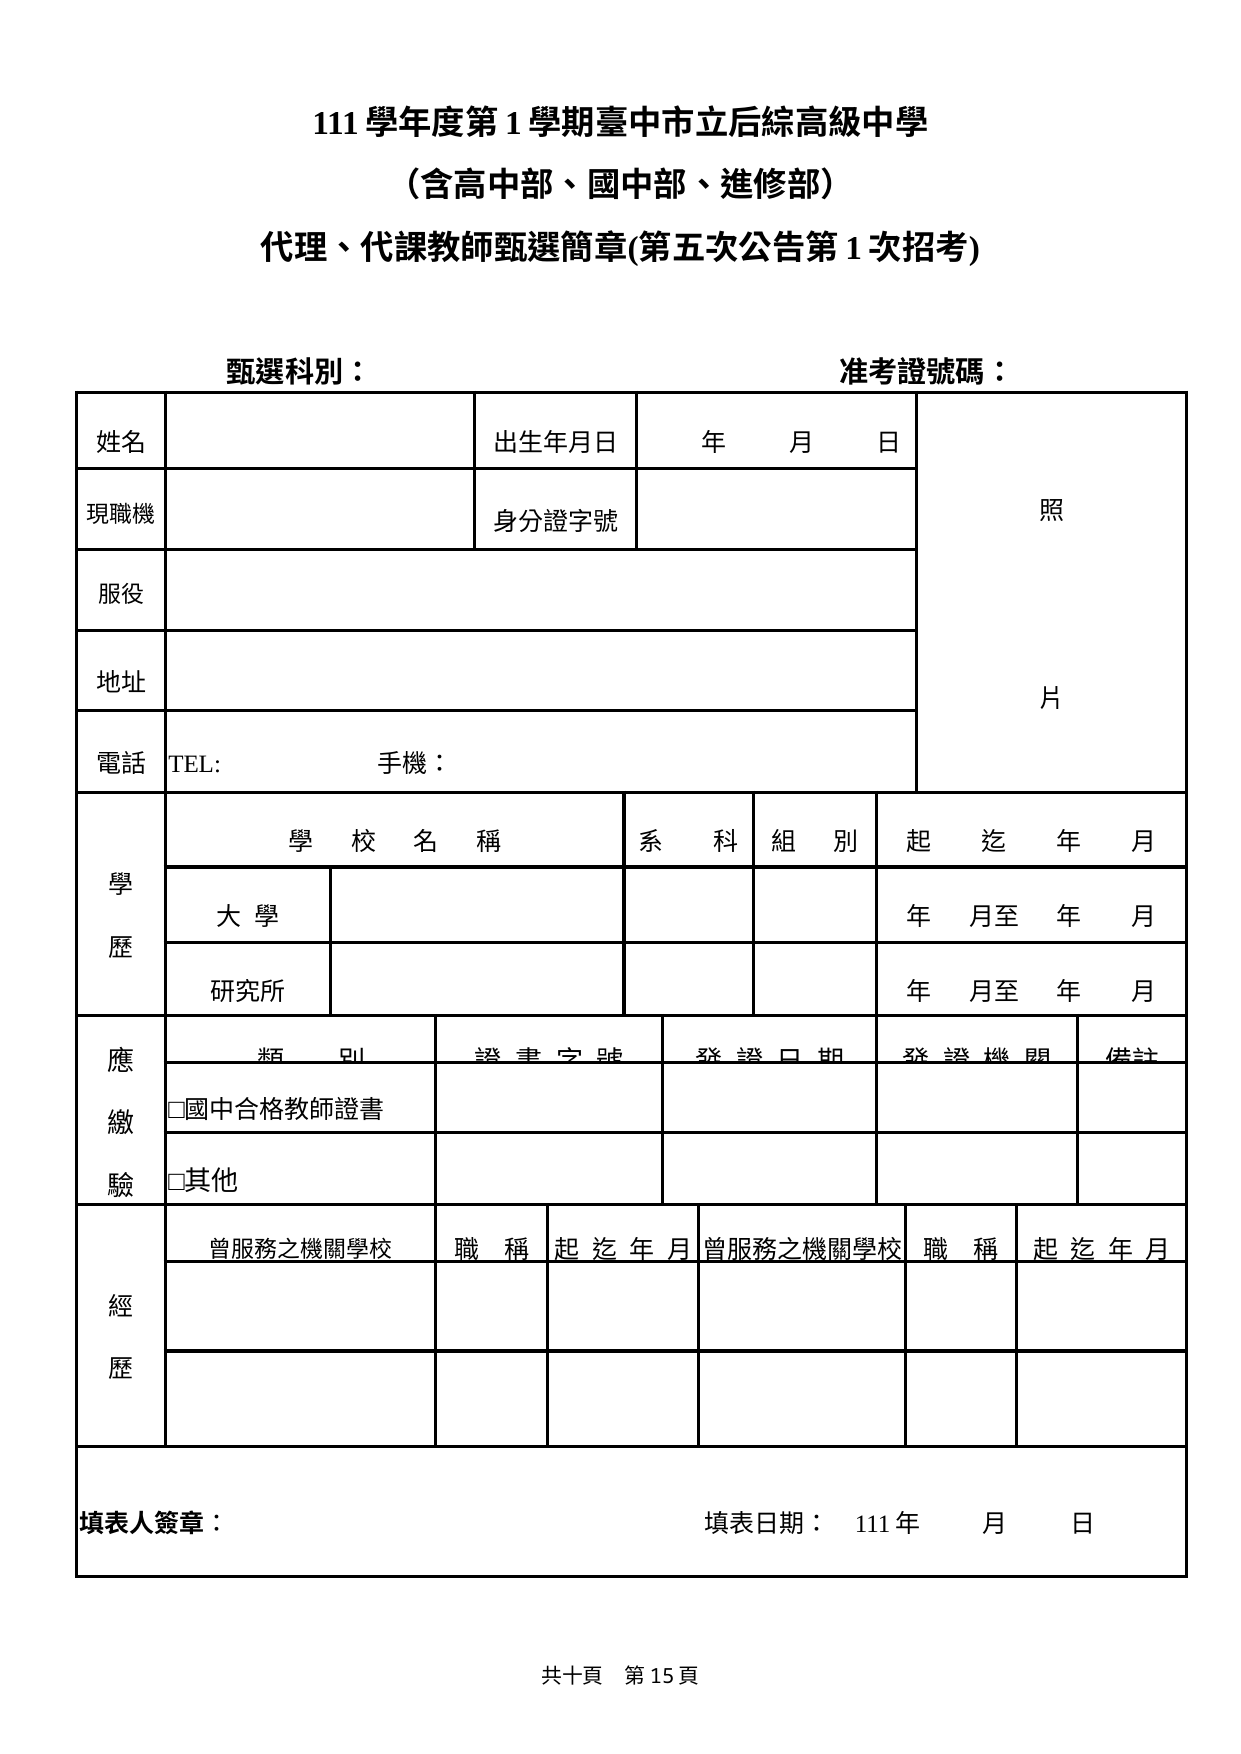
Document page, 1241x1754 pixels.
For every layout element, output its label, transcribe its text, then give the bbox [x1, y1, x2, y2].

table_cell [700, 1263, 904, 1349]
table_cell [167, 1263, 434, 1349]
table_cell 身分證字號 [476, 470, 635, 548]
table_cell [549, 1353, 697, 1445]
table_cell [167, 470, 473, 548]
table_cell 系 科 [626, 794, 752, 865]
table_cell [638, 470, 915, 548]
table_cell 學 校 名 稱 [167, 794, 622, 865]
table_cell [1079, 1064, 1185, 1131]
table_cell 類 別 [167, 1017, 434, 1061]
table_cell [146, 1578, 1073, 1640]
text 甄選科別： 准考證號碼： [118, 328, 1122, 391]
table_cell 曾服務之機關學校 [700, 1206, 904, 1260]
table_header 照 片 [918, 394, 1185, 791]
table_cell 大 學 [167, 869, 329, 941]
table_cell [437, 1134, 624, 1203]
table_cell [624, 1064, 661, 1131]
table_cell [332, 944, 622, 1014]
table_header [167, 394, 473, 467]
table_cell [1079, 1134, 1185, 1203]
table_cell 年 月至 年 月 [878, 944, 1185, 1014]
table_cell 服役 情形 [78, 551, 164, 629]
table_cell [549, 1263, 697, 1349]
table_header 出生年月日 [476, 394, 635, 467]
table_cell [878, 1064, 1076, 1131]
table_cell [626, 869, 752, 941]
table_cell 年 月至 年 月 [878, 869, 1185, 941]
table_cell [755, 944, 875, 1014]
table_cell 研究所 [167, 944, 329, 1014]
table_cell [167, 1353, 434, 1445]
table_cell 經 歷 [78, 1206, 164, 1445]
table_cell [624, 1134, 661, 1203]
table_cell □國中合格教師證書 [167, 1064, 434, 1131]
table_cell 證 書 字 號 [437, 1017, 661, 1061]
table_cell 備註 [1079, 1017, 1185, 1061]
table_cell 發 證 機 關 [878, 1017, 1076, 1061]
table_cell [1073, 1578, 1077, 1640]
table_cell 職 稱 [907, 1206, 1015, 1260]
table_cell [437, 1263, 546, 1349]
table_cell [664, 1064, 875, 1131]
table_cell [907, 1353, 1015, 1445]
table_cell [332, 869, 622, 941]
table_cell [437, 1353, 546, 1445]
table_cell [907, 1263, 1015, 1349]
table_cell [77, 1578, 146, 1640]
table_cell 起 迄 年 月 [549, 1206, 697, 1260]
table_cell [437, 1064, 624, 1131]
table_cell [626, 944, 752, 1014]
table_cell 應 繳 驗 證 件 [78, 1017, 164, 1203]
table_cell 現職機關學校 [78, 470, 164, 548]
table_cell 學 歷 [78, 794, 164, 1014]
table_cell 地址 [78, 632, 164, 708]
table_cell 起 迄 年 月 [1018, 1206, 1185, 1260]
table_cell 發 證 日 期 [664, 1017, 875, 1061]
table_cell [1077, 1578, 1187, 1640]
table_cell [664, 1134, 875, 1203]
table_cell [1018, 1353, 1185, 1445]
table_cell 曾服務之機關學校 [167, 1206, 434, 1260]
table_cell [755, 869, 875, 941]
table_header 年 月 日 [638, 394, 915, 467]
table_cell 職 稱 [437, 1206, 546, 1260]
table_cell [167, 632, 915, 708]
table_cell [878, 1134, 1076, 1203]
table_cell □其他 [167, 1134, 434, 1203]
table_cell [1018, 1263, 1185, 1349]
table_header 姓名 [78, 394, 164, 467]
table_cell 電話 [78, 712, 164, 791]
table_cell TEL: 手機： [167, 712, 915, 791]
table_cell 起 迄 年 月 [878, 794, 1185, 865]
text 111學年度第1學期臺中市立后綜高級中學 [118, 78, 1122, 141]
table_cell [700, 1353, 904, 1445]
text （含高中部、國中部、進修部） [118, 141, 1122, 203]
table_cell 組 別 [755, 794, 875, 865]
table_cell □免役 □役畢 □服役中 [167, 551, 915, 629]
text 代理、代課教師甄選簡章(第五次公告第1次招考) [118, 203, 1122, 266]
table_cell 填表人簽章： 填表日期： 111年 月 日 [78, 1448, 1185, 1575]
